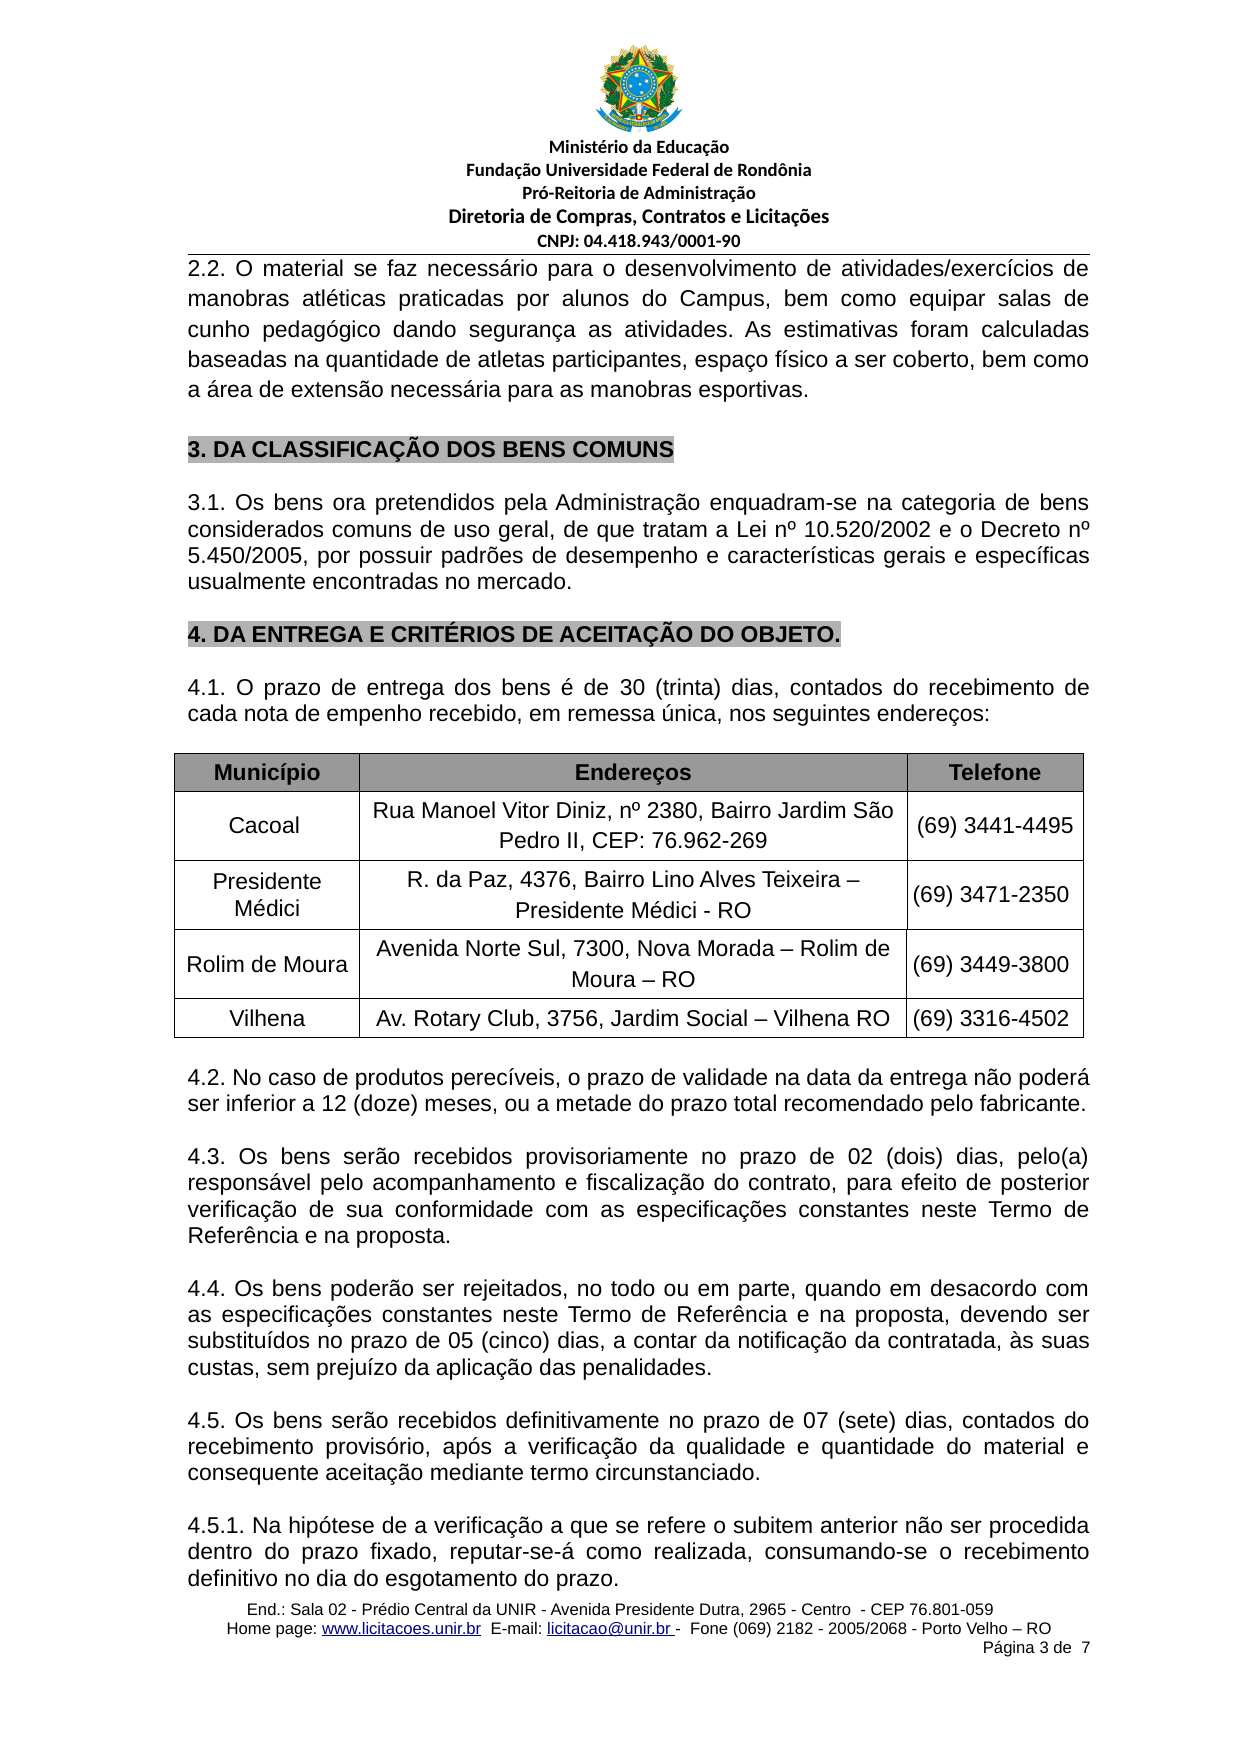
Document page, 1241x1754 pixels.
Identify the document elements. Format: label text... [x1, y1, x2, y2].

table_cell (69) 3316-4502 [907, 999, 1083, 1037]
text 3.1. Os bens ora pretendidos pela Administração enquadram-se na categoria de bens considerados comuns de uso geral, de que tratam a Lei nº 10.520/2002 e o Decreto nº 5.450/2005, por possuir padrões de desempenho e características gerais e específicas usualmente encontradas no mercado. [187, 489, 1090, 594]
text 4.1. O prazo de entrega dos bens é de 30 (trinta) dias, contados do recebimento de cada nota de empenho recebido, em remessa única, nos seguintes endereços: [187, 674, 1090, 726]
text 4.2. No caso de produtos perecíveis, o prazo de validade na data da entrega não poderá ser inferior a 12 (doze) meses, ou a metade do prazo total recomendado pelo fabricante. [187, 1064, 1090, 1117]
text 3. DA CLASSIFICAÇÃO DOS BENS COMUNS [187, 436, 1090, 463]
table_header Município [175, 754, 359, 791]
table_cell Rua Manoel Vitor Diniz, nº 2380, Bairro Jardim São Pedro II, CEP: 76.962-269 [360, 792, 907, 859]
table_cell Presidente Médici [175, 861, 359, 929]
table_cell (69) 3441-4495 [908, 792, 1083, 859]
table_header Endereços [360, 754, 907, 791]
table_cell Rolim de Moura [175, 930, 359, 998]
text 4.3. Os bens serão recebidos provisoriamente no prazo de 02 (dois) dias, pelo(a) responsável pelo acompanhamento e fiscalização do contrato, para efeito de posterior verificação de sua conformidade com as especificações constantes neste Termo de Referência e na proposta. [187, 1143, 1090, 1248]
list 2.2. O material se faz necessário para o desenvolvimento de atividades/exercícios de manobras atléticas praticadas por alunos do Campus, bem como equipar salas de cunho pedagógico dando segurança as atividades. As estimativas foram calculadas baseadas na quantidade de atletas participantes, espaço físico a ser coberto, bem como a área de extensão necessária para as manobras esportivas. [187, 255, 1090, 402]
table_cell R. da Paz, 4376, Bairro Lino Alves Teixeira – Presidente Médici - RO [360, 861, 907, 929]
table_cell (69) 3449-3800 [907, 930, 1083, 998]
text 4. DA ENTREGA E CRITÉRIOS DE ACEITAÇÃO DO OBJETO. [187, 621, 1090, 647]
table_cell Cacoal [175, 792, 359, 859]
text 4.5.1. Na hipótese de a verificação a que se refere o subitem anterior não ser procedida dentro do prazo fixado, reputar-se-á como realizada, consumando-se o recebimento definitivo no dia do esgotamento do prazo. [187, 1512, 1090, 1591]
picture [592, 43, 686, 135]
table_cell Av. Rotary Club, 3756, Jardim Social – Vilhena RO [360, 999, 906, 1037]
text 4.4. Os bens poderão ser rejeitados, no todo ou em parte, quando em desacordo com as especificações constantes neste Termo de Referência e na proposta, devendo ser substituídos no prazo de 05 (cinco) dias, a contar da notificação da contratada, às suas custas, sem prejuízo da aplicação das penalidades. [187, 1275, 1090, 1380]
table_header Telefone [908, 754, 1083, 791]
table_cell Avenida Norte Sul, 7300, Nova Morada – Rolim de Moura – RO [360, 930, 906, 998]
text 4.5. Os bens serão recebidos definitivamente no prazo de 07 (sete) dias, contados do recebimento provisório, após a verificação da qualidade e quantidade do material e consequente aceitação mediante termo circunstanciado. [187, 1407, 1090, 1486]
table_cell (69) 3471-2350 [908, 861, 1083, 929]
table_cell Vilhena [175, 999, 359, 1037]
